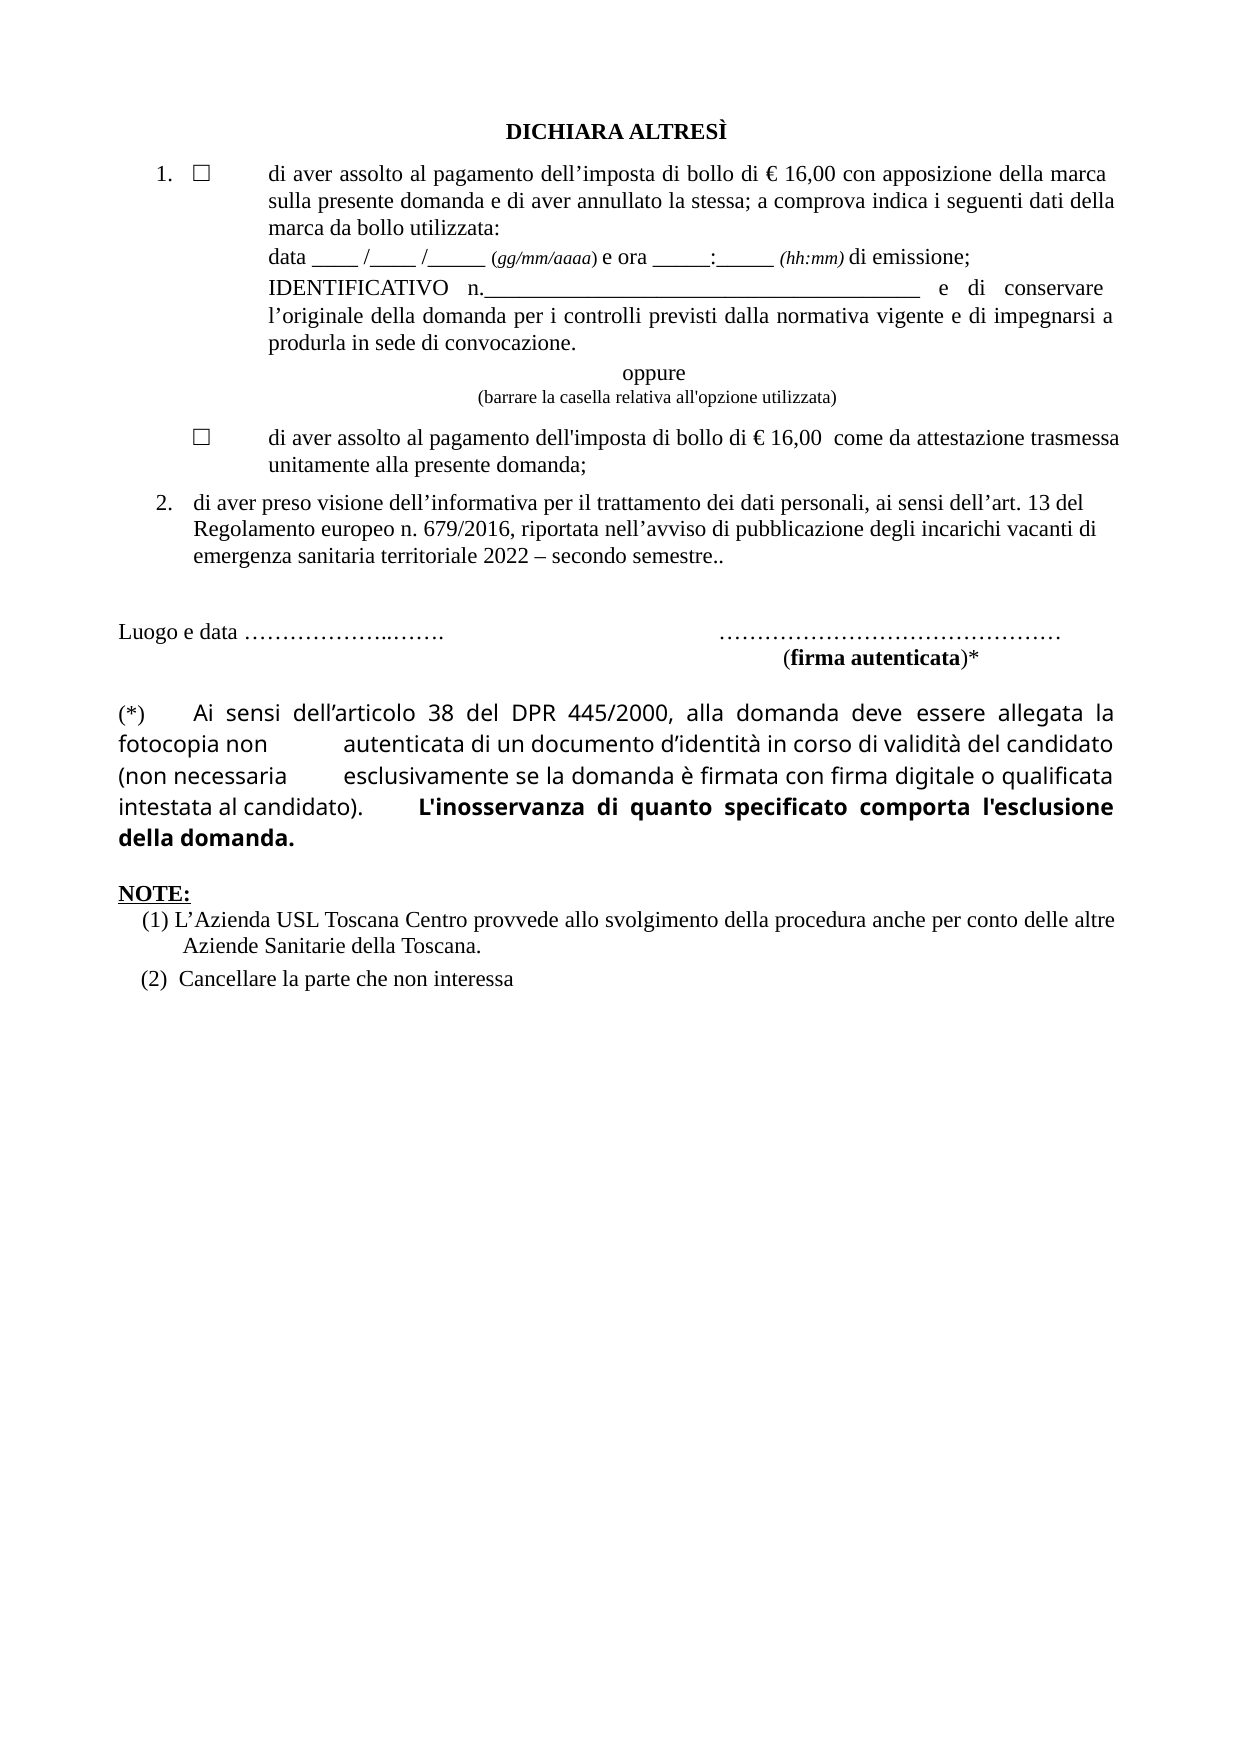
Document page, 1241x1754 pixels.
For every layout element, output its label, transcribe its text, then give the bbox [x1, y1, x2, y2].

text Luogo e data ………………..……. ……………………………………… [118, 618, 1114, 644]
list IDENTIFICATIVO n.______________________________________ e di conservare l’originale della domanda per i controlli previsti dalla normativa vigente e di impegnarsi a produrla in sede di convocazione. [156, 271, 1122, 355]
list data ____ /____ /_____ (gg/mm/aaaa) e ora _____:_____ (hh:mm) di emissione; [156, 240, 1122, 271]
list (barrare la casella relativa all'opzione utilizzata) [156, 386, 1122, 408]
text NOTE: [118, 880, 1114, 906]
list □ di aver assolto al pagamento dell'imposta di bollo di € 16,00 come da attestazione trasmessa unitamente alla presente domanda; [156, 420, 1122, 477]
list (2) Cancellare la parte che non interessa [129, 965, 1114, 991]
text DICHIARA ALTRESÌ [118, 118, 1114, 144]
list □ di aver assolto al pagamento dell’imposta di bollo di € 16,00 con apposizione della marca sulla presente domanda e di aver annullato la stessa; a comprova indica i seguenti dati della marca da bollo utilizzata: [156, 156, 1122, 240]
text (firma autenticata)* [783, 644, 1114, 671]
text oppure [118, 355, 1114, 386]
list di aver preso visione dell’informativa per il trattamento dei dati personali, ai sensi dell’art. 13 del Regolamento europeo n. 679/2016, riportata nell’avviso di pubblicazione degli incarichi vacanti di emergenza sanitaria territoriale 2022 – secondo semestre.. [156, 489, 1122, 568]
text (*) Ai sensi dell’articolo 38 del DPR 445/2000, alla domanda deve essere allegata la fotocopia non autenticata di un documento d’identità in corso di validità del candidato (non necessaria esclusivamente se la domanda è firmata con firma digitale o qualificata intestata al candidato). L'inosservanza di quanto specificato comporta l'esclusione della domanda. [118, 697, 1114, 853]
list (1) L’Azienda USL Toscana Centro provvede allo svolgimento della procedura anche per conto delle altre Aziende Sanitarie della Toscana. [136, 906, 1116, 959]
